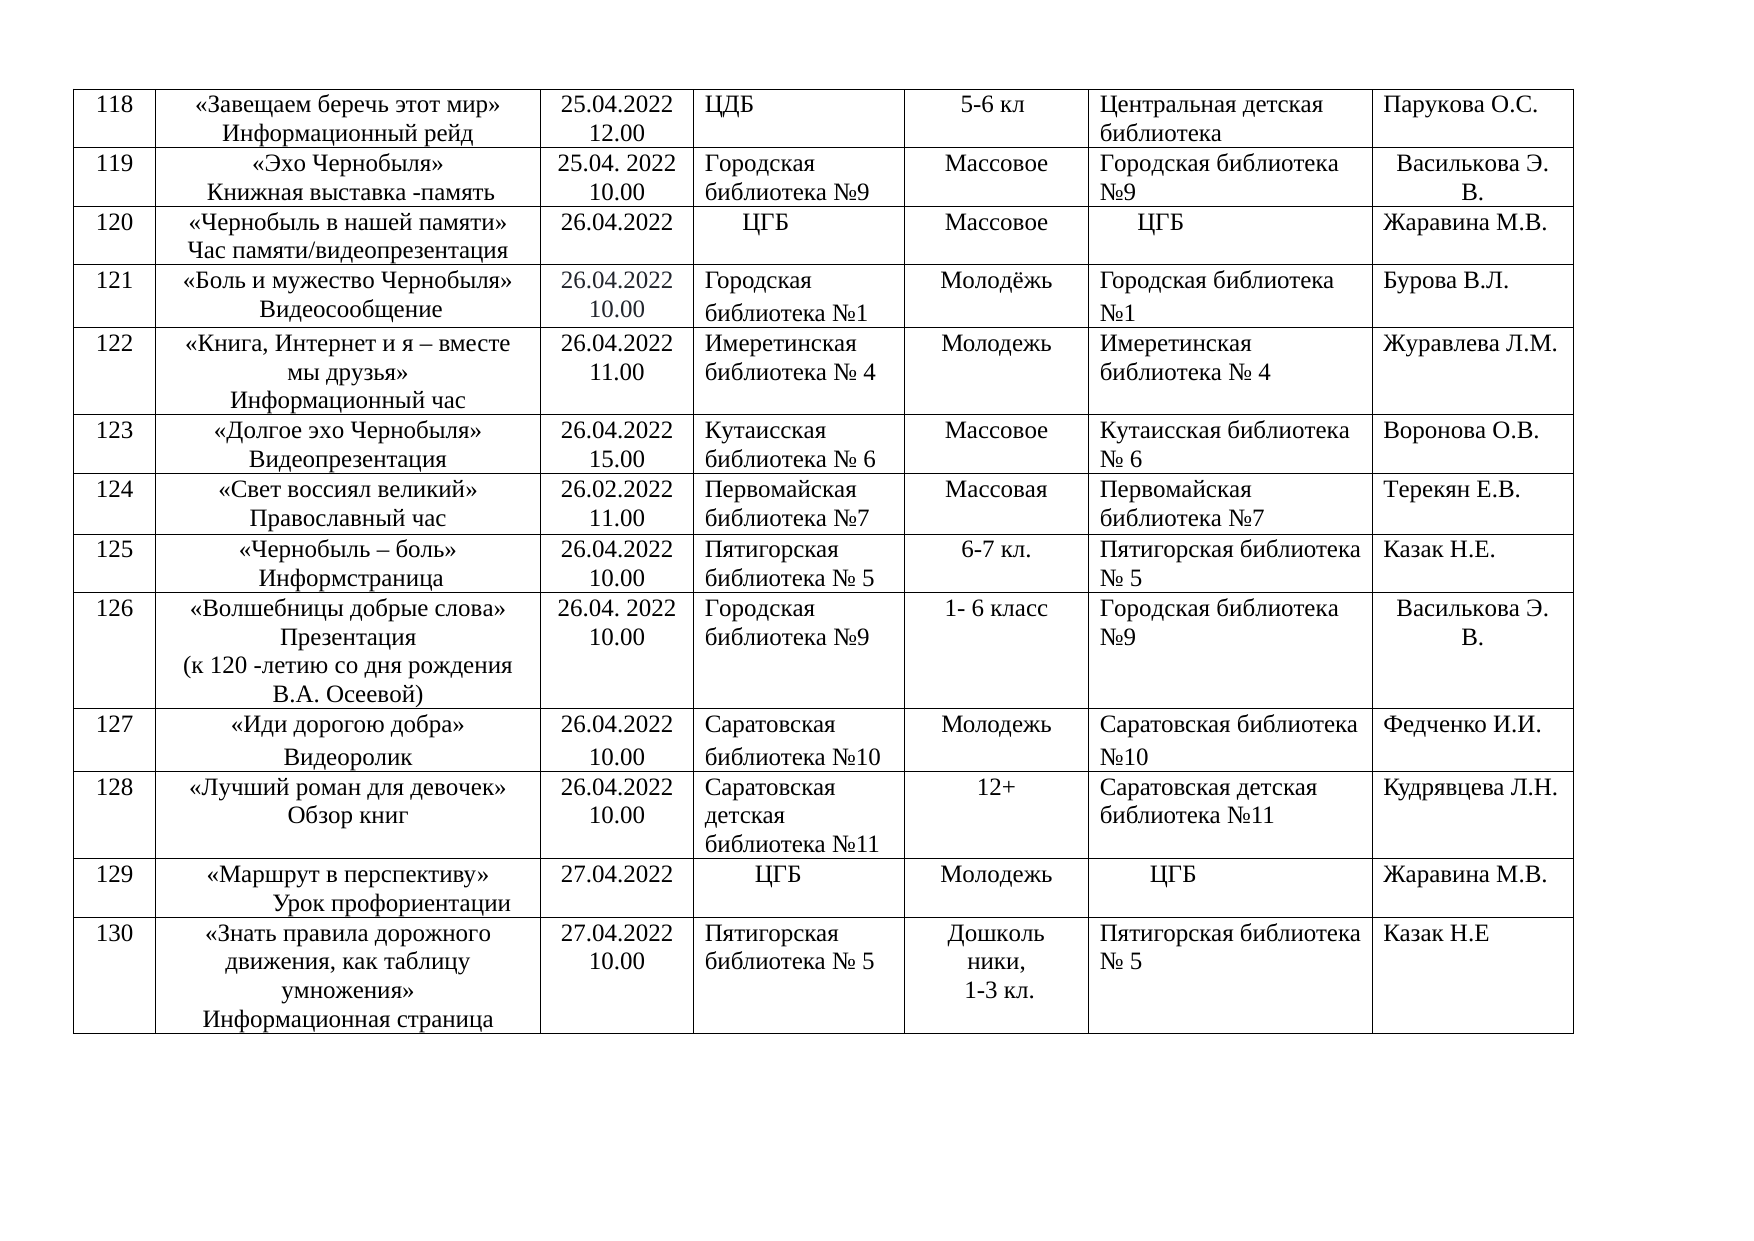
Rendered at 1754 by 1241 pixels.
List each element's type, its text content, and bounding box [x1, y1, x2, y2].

table_cell 27.04.2022 10.00 [541, 918, 693, 1033]
table_cell «Книга, Интернет и я – вместе мы друзья» Информационный час [156, 328, 540, 414]
table_cell Первомайская библиотека №7 [694, 474, 904, 533]
table_cell Саратовская библиотека №10 [1089, 709, 1372, 771]
table_cell 5-6 кл [905, 90, 1088, 147]
table_cell Казак Н.Е [1373, 918, 1573, 1033]
table_cell Василькова Э. В. [1373, 148, 1573, 206]
table_cell ЦДБ [694, 90, 904, 147]
table_cell «Чернобыль в нашей памяти» Час памяти/видеопрезентация [156, 207, 540, 264]
table_cell 26.04.2022 10.00 [541, 535, 693, 592]
table_cell Массовое [905, 207, 1088, 264]
table_cell Саратовская детская библиотека №11 [694, 772, 904, 858]
table_cell 126 [74, 593, 155, 708]
table_cell Имеретинская библиотека № 4 [694, 328, 904, 414]
table_cell 26.04.2022 11.00 [541, 328, 693, 414]
table_cell «Иди дорогою добра» Видеоролик [156, 709, 540, 771]
table_cell Молодёжь [905, 265, 1088, 327]
table_cell Центральная детская библиотека [1089, 90, 1372, 147]
table_cell Терекян Е.В. [1373, 474, 1573, 533]
table_cell 26.04.2022 10.00 [541, 709, 693, 771]
table_cell Казак Н.Е. [1373, 535, 1573, 592]
table_cell 6-7 кл. [905, 535, 1088, 592]
table_cell 129 [74, 859, 155, 917]
table_cell Городская библиотека №9 [694, 593, 904, 708]
table_cell Городская библиотека №9 [694, 148, 904, 206]
table_cell Городская библиотека №9 [1089, 593, 1372, 708]
table_cell Городская библиотека №1 [694, 265, 904, 327]
table_cell 121 [74, 265, 155, 327]
table_cell 26.04. 2022 10.00 [541, 593, 693, 708]
table_cell «Знать правила дорожного движения, как таблицу умножения» Информационная страница [156, 918, 540, 1033]
table_cell «Боль и мужество Чернобыля» Видеосообщение [156, 265, 540, 327]
table_cell Бурова В.Л. [1373, 265, 1573, 327]
table_cell 119 [74, 148, 155, 206]
table_cell 26.04.2022 10.00 [541, 265, 693, 327]
table_cell 118 [74, 90, 155, 147]
table_cell 120 [74, 207, 155, 264]
table_cell Имеретинская библиотека № 4 [1089, 328, 1372, 414]
table_cell «Свет воссиял великий» Православный час [156, 474, 540, 533]
table_cell Пятигорская библиотека № 5 [1089, 918, 1372, 1033]
table_cell Городская библиотека №1 [1089, 265, 1372, 327]
table_cell ЦГБ [694, 207, 904, 264]
table_cell Городская библиотека №9 [1089, 148, 1372, 206]
table_cell 26.04.2022 15.00 [541, 415, 693, 473]
table_cell Кутаисская библиотека № 6 [1089, 415, 1372, 473]
table_cell Кудрявцева Л.Н. [1373, 772, 1573, 858]
table_cell «Волшебницы добрые слова» Презентация (к 120 -летию со дня рождения В.А. Осеевой) [156, 593, 540, 708]
table_cell 130 [74, 918, 155, 1033]
table_cell Журавлева Л.М. [1373, 328, 1573, 414]
table_cell 123 [74, 415, 155, 473]
table_cell Дошколь ники, 1-3 кл. [905, 918, 1088, 1033]
table_cell ЦГБ [1089, 859, 1372, 917]
table_cell Массовая [905, 474, 1088, 533]
table_cell 26.04.2022 10.00 [541, 772, 693, 858]
table_cell Саратовская библиотека №10 [694, 709, 904, 771]
table_cell «Лучший роман для девочек» Обзор книг [156, 772, 540, 858]
table_cell 26.02.2022 11.00 [541, 474, 693, 533]
table_cell Пятигорская библиотека № 5 [694, 535, 904, 592]
table_cell 124 [74, 474, 155, 533]
table_cell ЦГБ [694, 859, 904, 917]
table_cell Массовое [905, 148, 1088, 206]
table_cell «Долгое эхо Чернобыля» Видеопрезентация [156, 415, 540, 473]
table_cell 25.04. 2022 10.00 [541, 148, 693, 206]
table_cell Жаравина М.В. [1373, 207, 1573, 264]
table_cell 27.04.2022 [541, 859, 693, 917]
table_cell Кутаисская библиотека № 6 [694, 415, 904, 473]
table_cell «Завещаем беречь этот мир» Информационный рейд [156, 90, 540, 147]
table_cell 125 [74, 535, 155, 592]
table_cell 12+ [905, 772, 1088, 858]
table_cell Молодежь [905, 709, 1088, 771]
table_cell Федченко И.И. [1373, 709, 1573, 771]
table_cell Воронова О.В. [1373, 415, 1573, 473]
table_cell 127 [74, 709, 155, 771]
table_cell Молодежь [905, 328, 1088, 414]
table_cell Жаравина М.В. [1373, 859, 1573, 917]
table_cell Молодежь [905, 859, 1088, 917]
table_cell 25.04.2022 12.00 [541, 90, 693, 147]
table_cell «Чернобыль – боль» Информстраница [156, 535, 540, 592]
table_cell 122 [74, 328, 155, 414]
table_cell Пятигорская библиотека № 5 [1089, 535, 1372, 592]
table_cell Парукова О.С. [1373, 90, 1573, 147]
table_cell Василькова Э. В. [1373, 593, 1573, 708]
table_cell «Маршрут в перспективу» Урок профориентации [156, 859, 540, 917]
table_cell Пятигорская библиотека № 5 [694, 918, 904, 1033]
table_cell ЦГБ [1089, 207, 1372, 264]
table_cell 128 [74, 772, 155, 858]
table_cell Саратовская детская библиотека №11 [1089, 772, 1372, 858]
table_cell Массовое [905, 415, 1088, 473]
table_cell Первомайская библиотека №7 [1089, 474, 1372, 533]
table_cell 26.04.2022 [541, 207, 693, 264]
table_cell «Эхо Чернобыля» Книжная выставка -память [156, 148, 540, 206]
table_cell 1- 6 класс [905, 593, 1088, 708]
